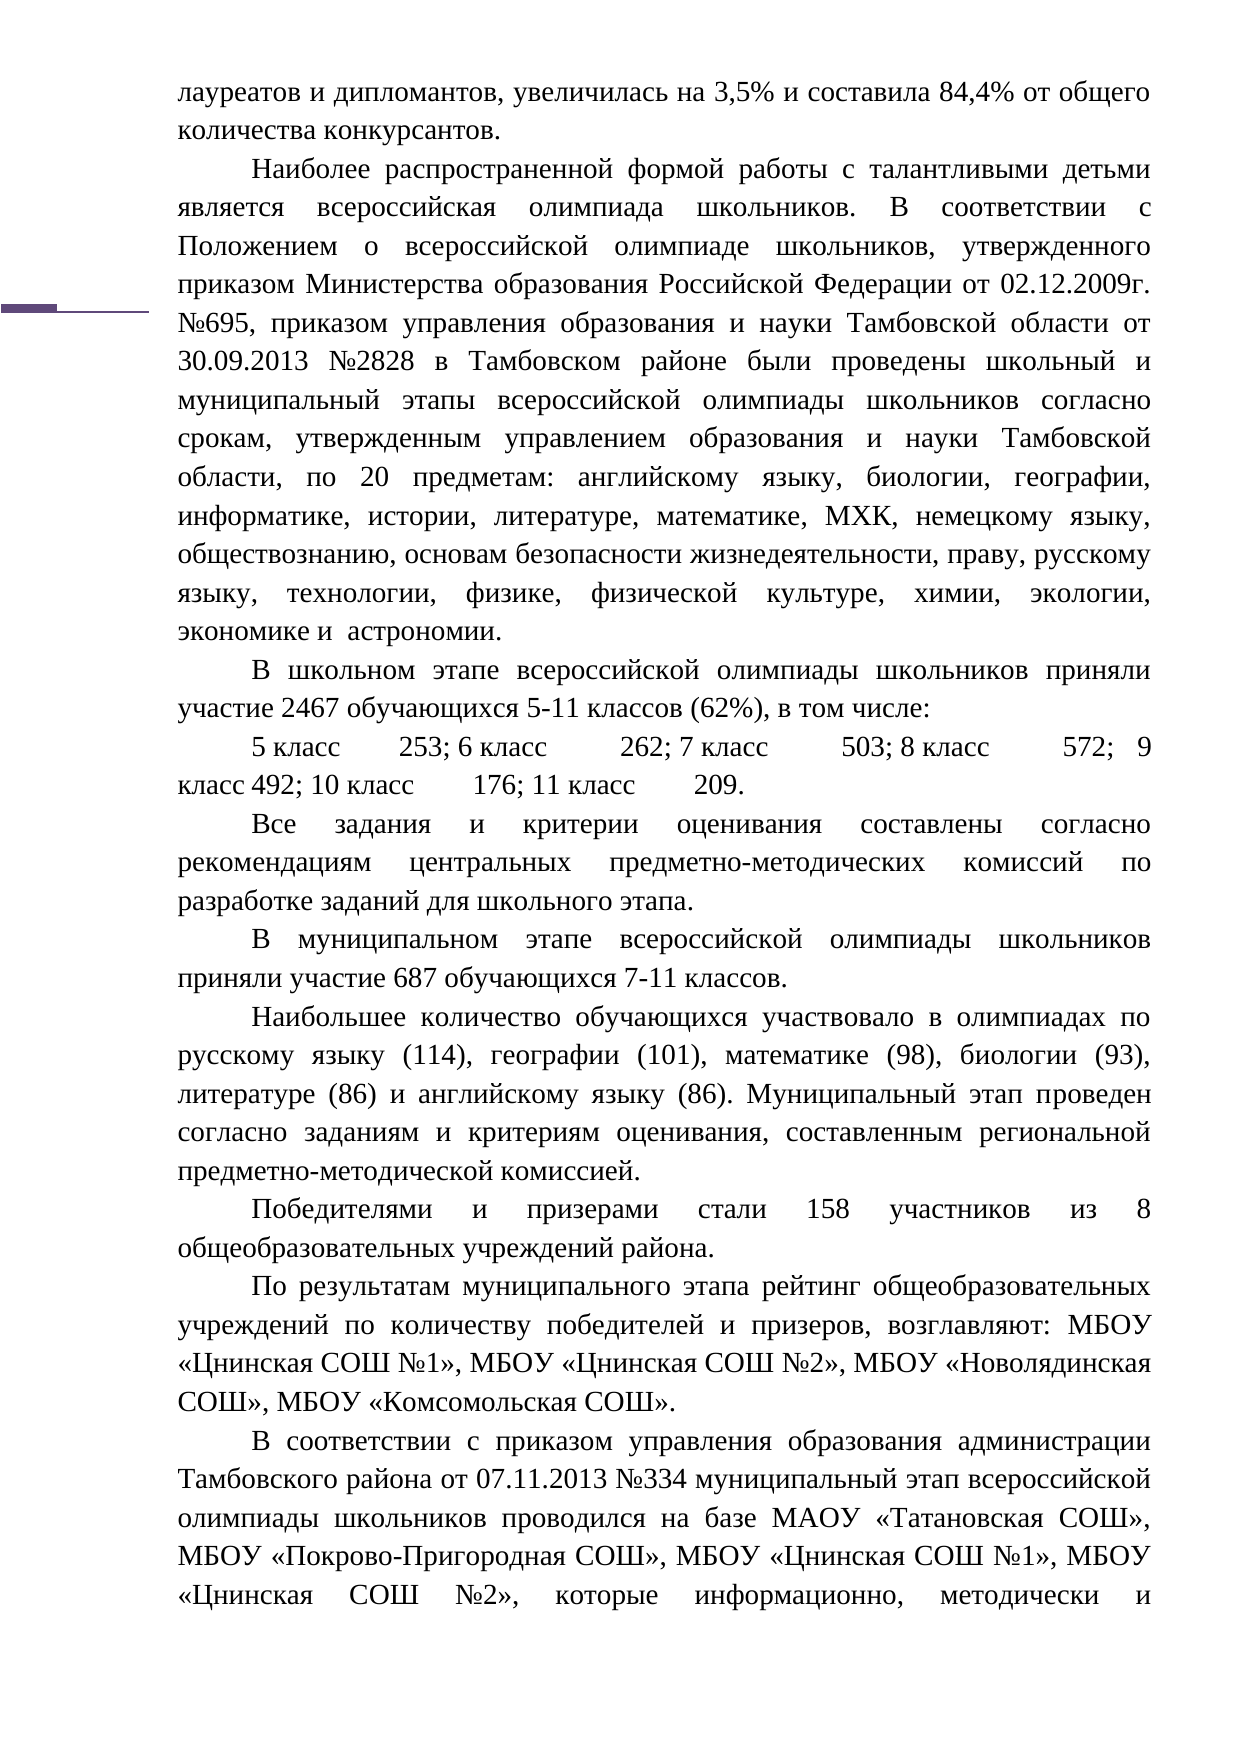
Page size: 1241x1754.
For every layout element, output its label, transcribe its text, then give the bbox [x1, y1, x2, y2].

text В соответствии с приказом управления образования администрации Тамбовского района от 07.11.2013 №334 муниципальный этап всероссийской олимпиады школьников проводился на базе МАОУ «Татановская СОШ», МБОУ «Покрово-Пригородная СОШ», МБОУ «Цнинская СОШ №1», МБОУ «Цнинская СОШ №2», которые информационно, методически и [177, 1423, 1152, 1610]
text Победителями и призерами стали 158 участников из 8 общеобразовательных учреждений района. [177, 1191, 1152, 1263]
text По результатам муниципального этапа рейтинг общеобразовательных учреждений по количеству победителей и призеров, возглавляют: МБОУ «Цнинская СОШ №1», МБОУ «Цнинская СОШ №2», МБОУ «Новолядинская СОШ», МБОУ «Комсомольская СОШ». [177, 1268, 1152, 1418]
text В школьном этапе всероссийской олимпиады школьников приняли участие 2467 обучающихся 5-11 классов (62%), в том числе: [177, 652, 1152, 724]
text Наиболее распространенной формой работы с талантливыми детьми является всероссийская олимпиада школьников. В соответствии с Положением о всероссийской олимпиаде школьников, утвержденного приказом Министерства образования Российской Федерации от 02.12.2009г. №695, приказом управления образования и науки Тамбовской области от 30.09.2013 №2828 в Тамбовском районе были проведены школьный и муниципальный этапы всероссийской олимпиады школьников согласно срокам, утвержденным управлением образования и науки Тамбовской области, по 20 предметам: английскому языку, биологии, географии, информатике, истории, литературе, математике, МХК, немецкому языку, обществознанию, основам безопасности жизнедеятельности, праву, русскому языку, технологии, физике, физической культуре, химии, экологии, экономике и астрономии. [177, 151, 1152, 647]
text лауреатов и дипломантов, увеличилась на 3,5% и составила 84,4% от общего количества конкурсантов. [177, 74, 1152, 146]
text Все задания и критерии оценивания составлены согласно рекомендациям центральных предметно-методических комиссий по разработке заданий для школьного этапа. [177, 806, 1152, 917]
text Наибольшее количество обучающихся участвовало в олимпиадах по русскому языку (114), географии (101), математике (98), биологии (93), литературе (86) и английскому языку (86). Муниципальный этап проведен согласно заданиям и критериям оценивания, составленным региональной предметно-методической комиссией. [177, 999, 1152, 1186]
text В муниципальном этапе всероссийской олимпиады школьников приняли участие 687 обучающихся 7-11 классов. [177, 922, 1152, 994]
text 5 класс 253; 6 класс 262; 7 класс 503; 8 класс 572; 9 класс 492; 10 класс 176; 11 класс 209. [177, 729, 1152, 801]
